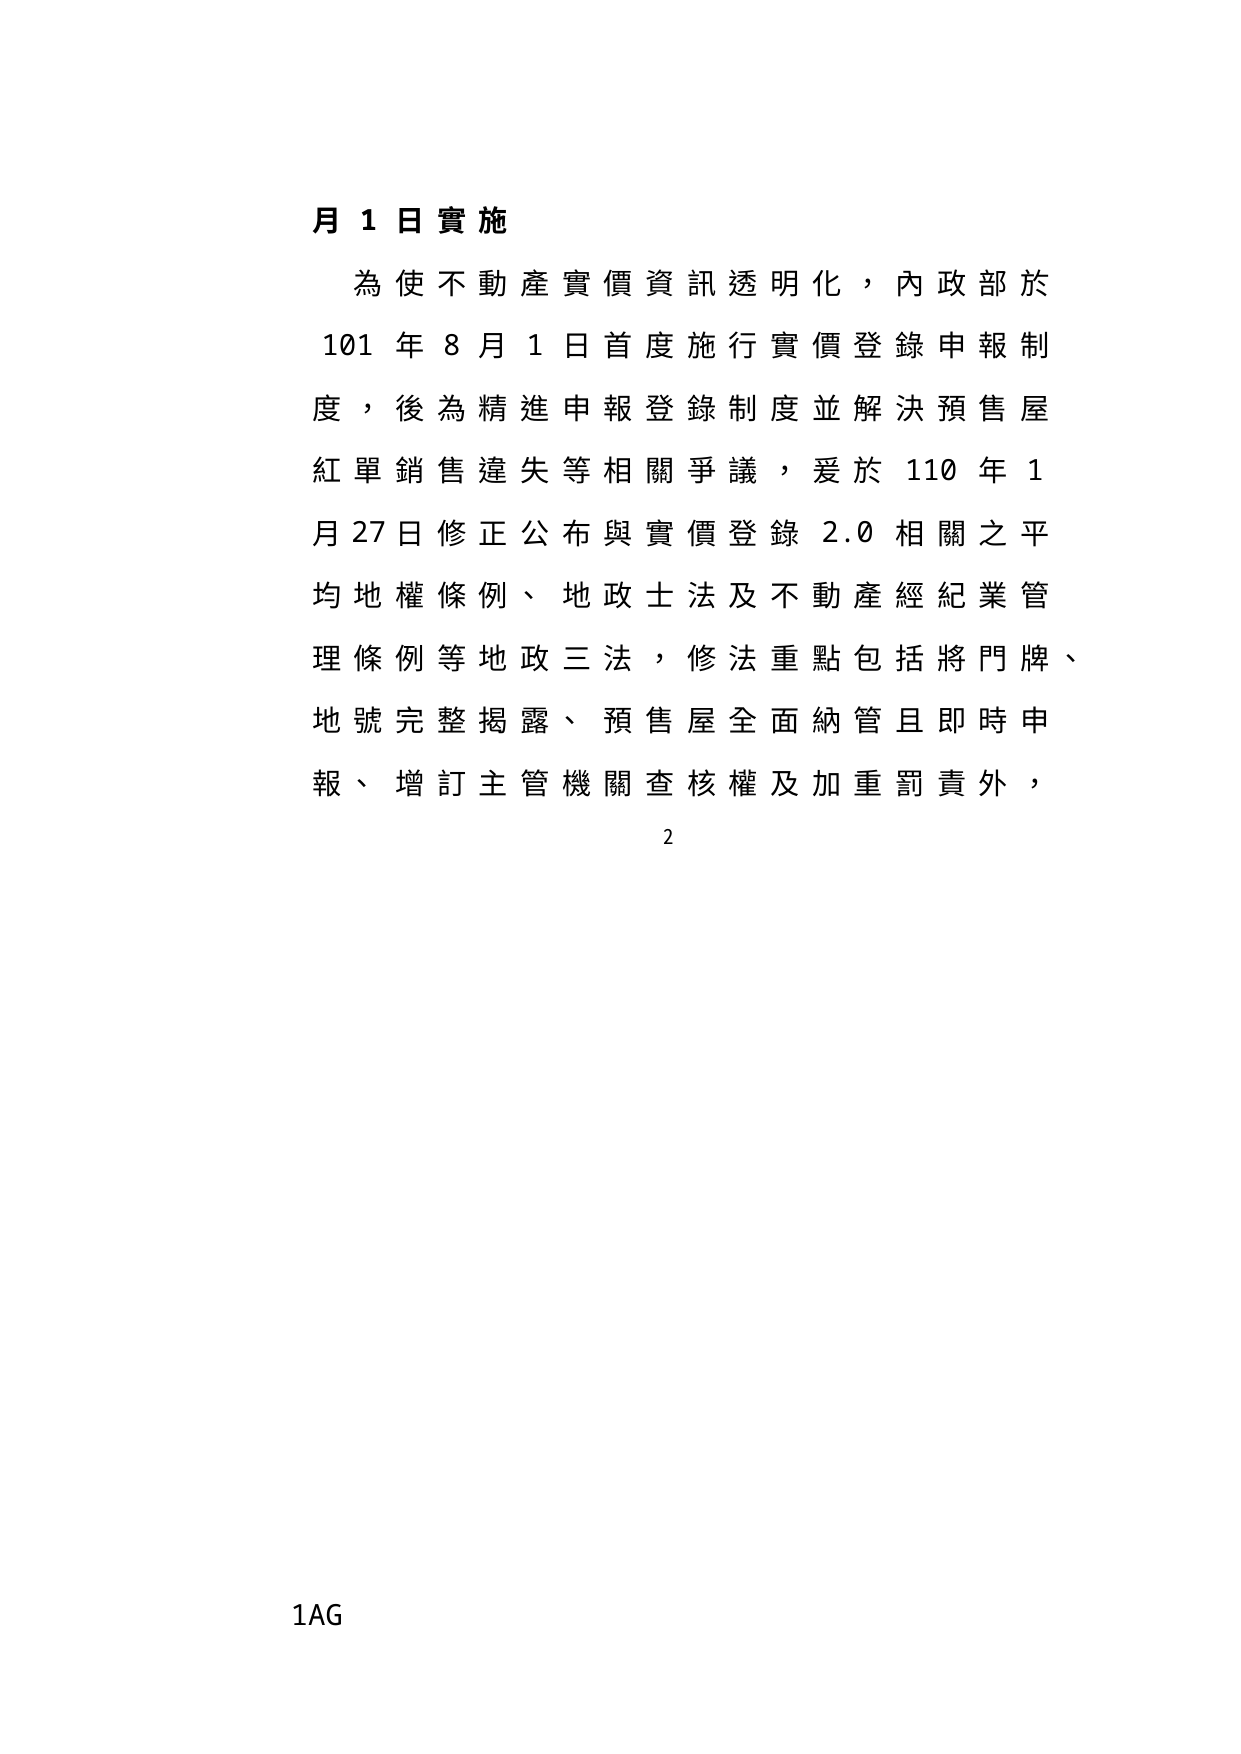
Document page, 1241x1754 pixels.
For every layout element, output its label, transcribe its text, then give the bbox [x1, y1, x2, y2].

text 為使不動產實價資訊透明化，內政部於101年8月1日首度施行實價登錄申報制度，後為精進申報登錄制度並解決預售屋紅單銷售違失等相關爭議，爰於110年1月27日修正公布與實價登錄2.0相關之平均地權條例、地政士法及不動產經紀業管理條例等地政三法，修法重點包括將門牌、地號完整揭露、預售屋全面納管且即時申報、增訂主管機關查核權及加重罰責外，納入預售屋紅單交易管理及定型化契約備查規定，並於110年7月1日施行。 [269, 240, 1056, 802]
text 月1日實施 [240, 177, 1056, 240]
